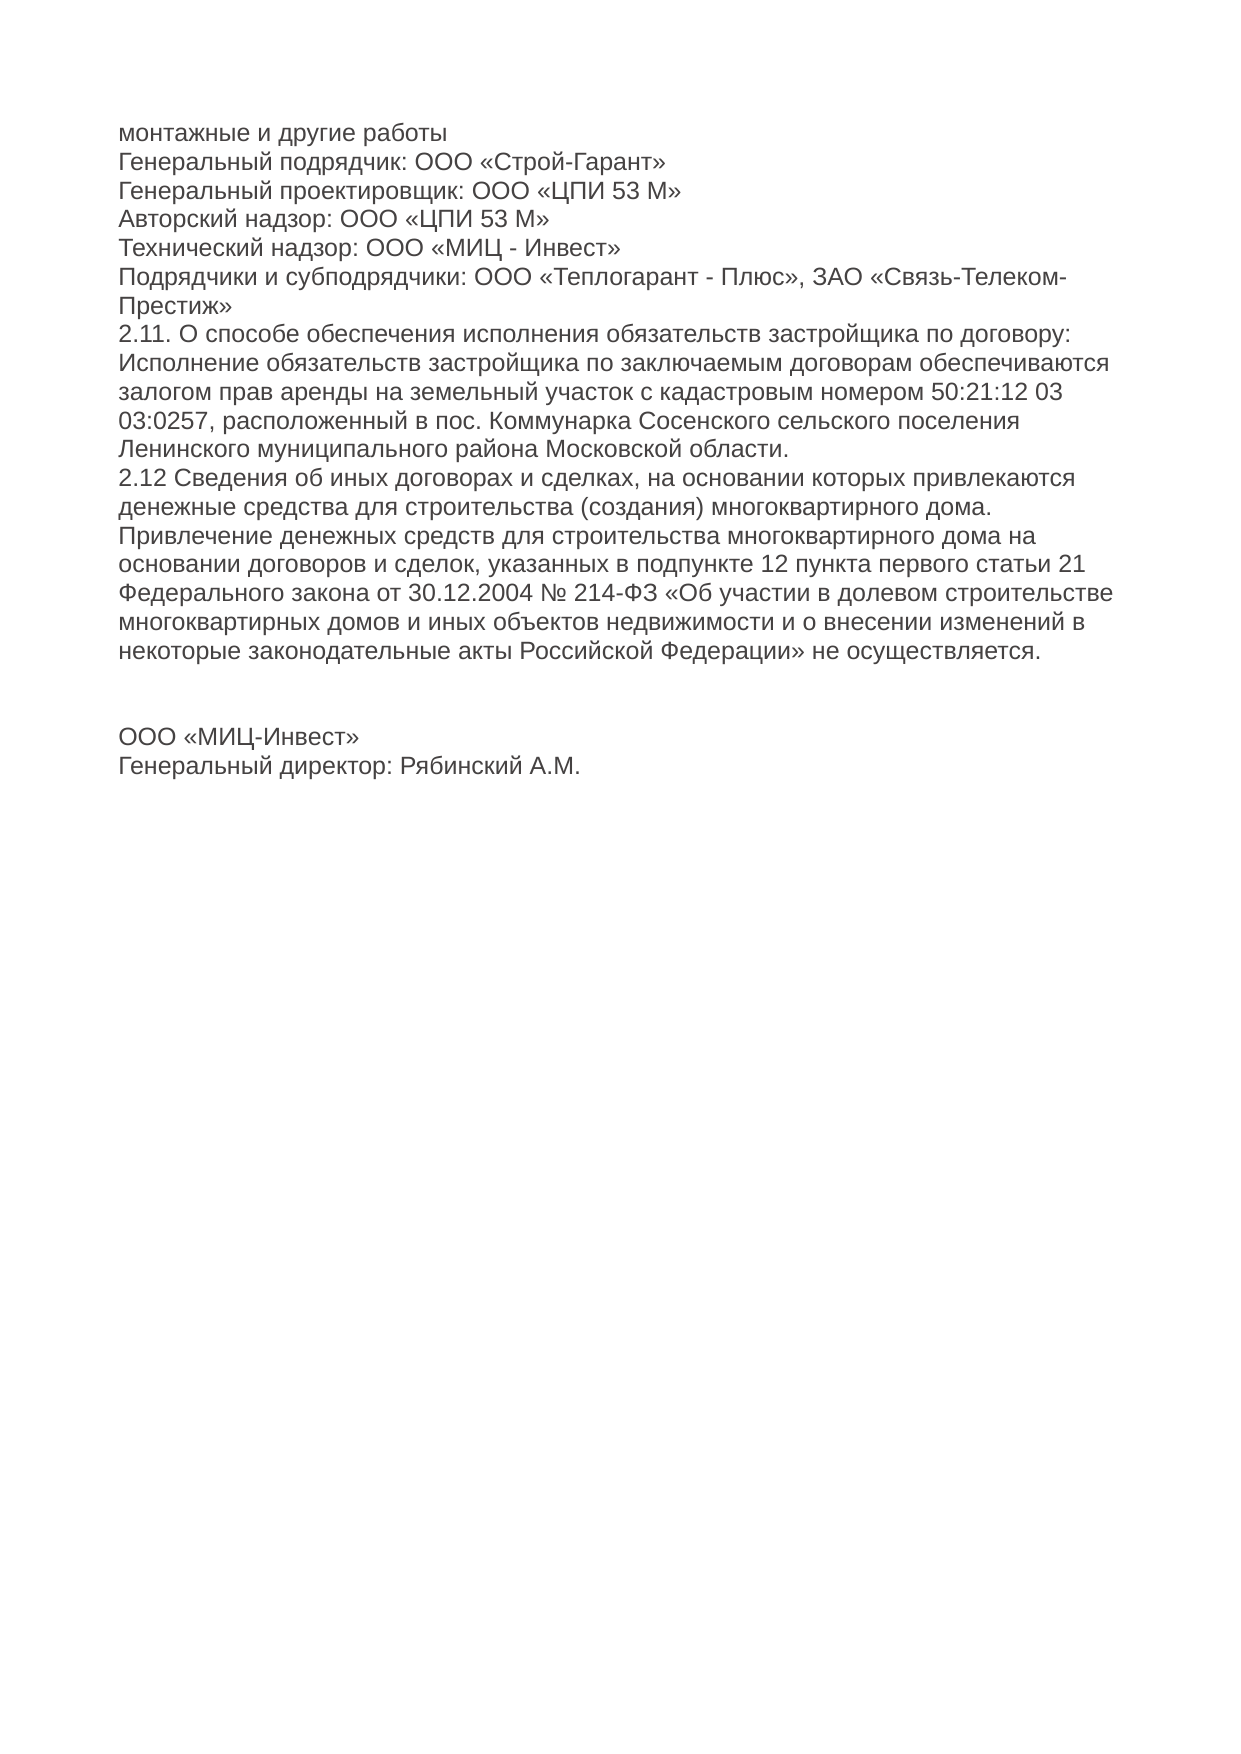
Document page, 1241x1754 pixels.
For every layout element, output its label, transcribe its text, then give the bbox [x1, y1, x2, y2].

text монтажные и другие работы Генеральный подрядчик: ООО «Строй-Гарант» Генеральный проектировщик: ООО «ЦПИ 53 М» Авторский надзор: ООО «ЦПИ 53 М» Технический надзор: ООО «МИЦ - Инвест» Подрядчики и субподрядчики: ООО «Теплогарант - Плюс», ЗАО «Связь-Телеком-Престиж» [118, 118, 1122, 319]
text 2.12 Сведения об иных договорах и сделках, на основании которых привлекаются денежные средства для строительства (создания) многоквартирного дома. Привлечение денежных средств для строительства многоквартирного дома на основании договоров и сделок, указанных в подпункте 12 пункта первого статьи 21 Федерального закона от 30.12.2004 № 214-ФЗ «Об участии в долевом строительстве многоквартирных домов и иных объектов недвижимости и о внесении изменений в некоторые законодательные акты Российской Федерации» не осуществляется. ООО «МИЦ-Инвест» Генеральный директор: Рябинский А.М. [118, 463, 1122, 779]
text 2.11. О способе обеспечения исполнения обязательств застройщика по договору: Исполнение обязательств застройщика по заключаемым договорам обеспечиваются залогом прав аренды на земельный участок с кадастровым номером 50:21:12 03 03:0257, расположенный в пос. Коммунарка Сосенского сельского поселения Ленинского муниципального района Московской области. [118, 319, 1122, 463]
